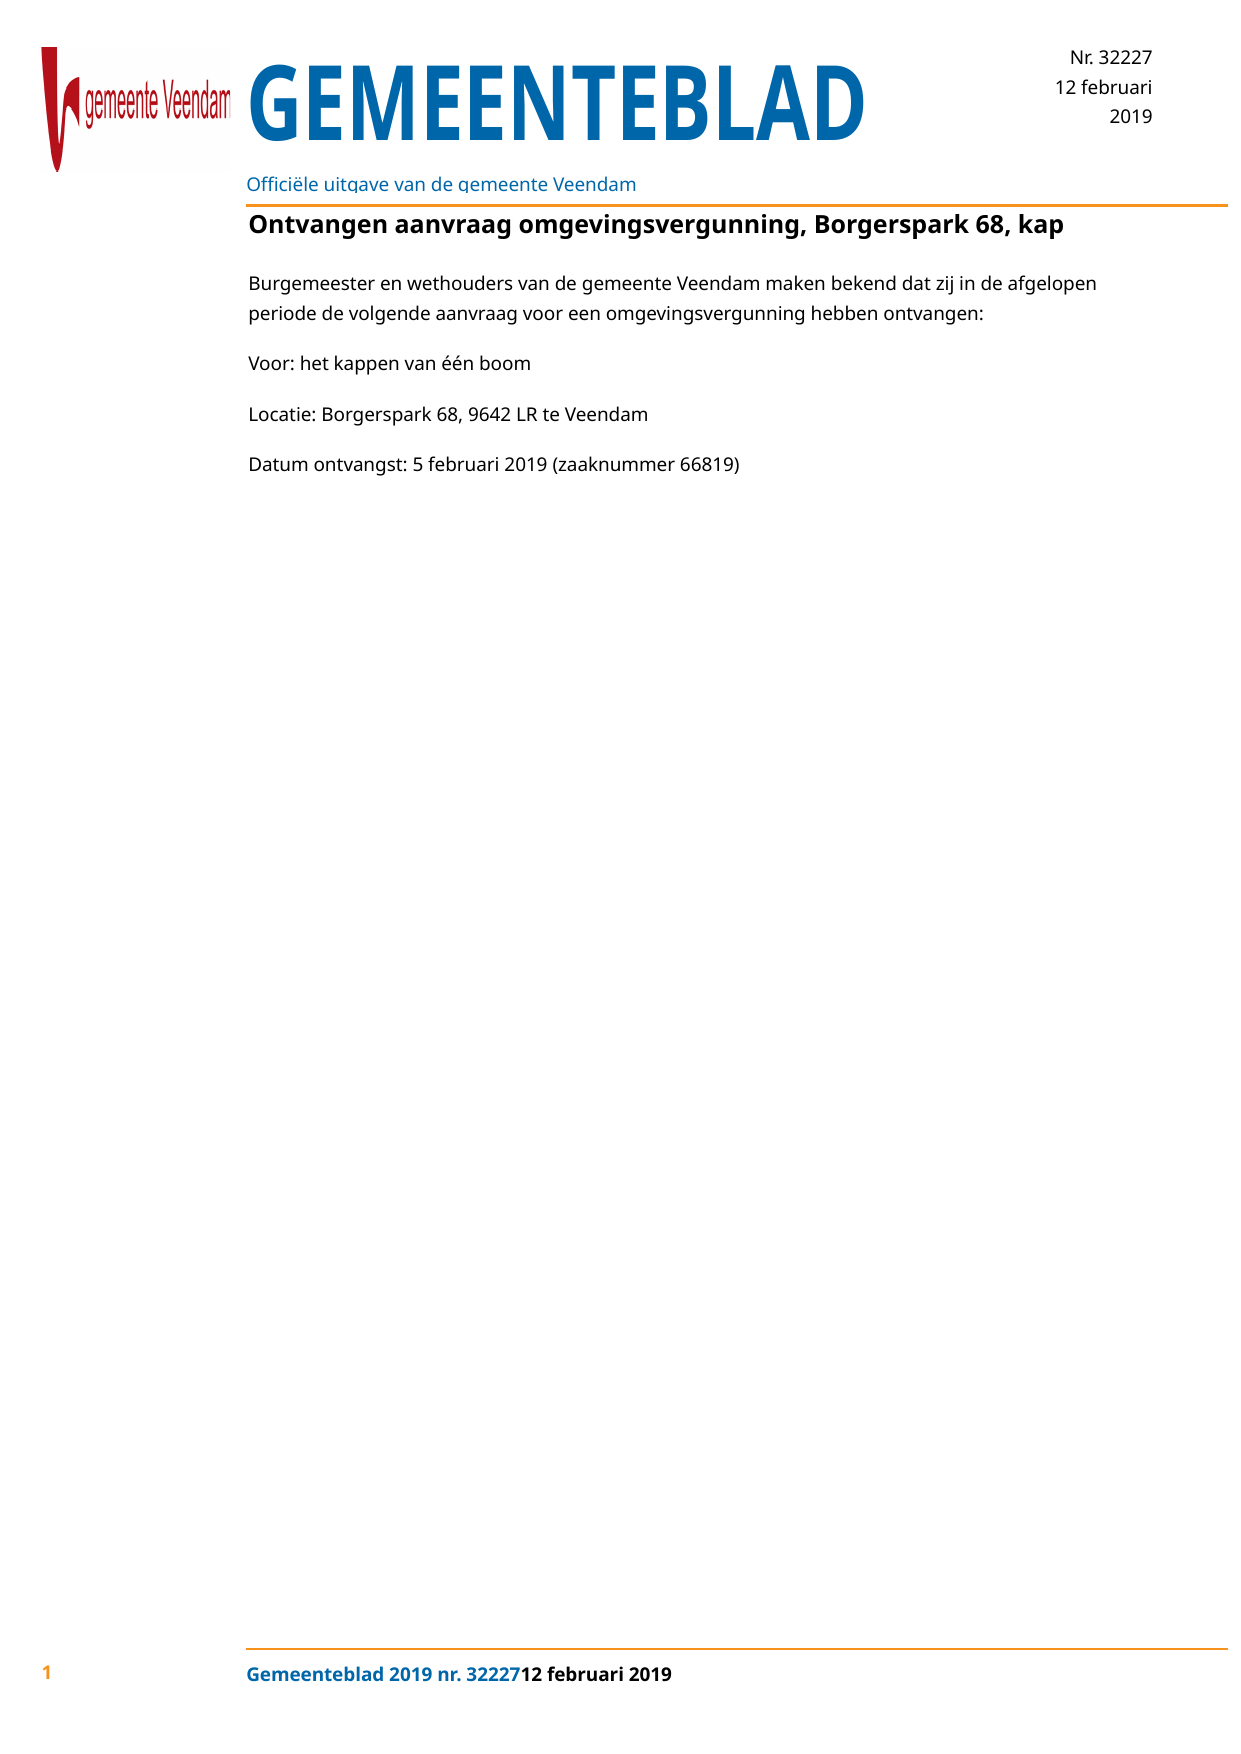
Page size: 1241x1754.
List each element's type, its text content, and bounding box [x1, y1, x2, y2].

picture [41, 47, 231, 172]
text Ontvangen aanvraag omgevingsvergunning, Borgerspark 68, kap [248, 207, 1152, 241]
text Locatie: Borgerspark 68, 9642 LR te Veendam [248, 401, 1152, 426]
text Voor: het kappen van één boom [248, 350, 1152, 376]
text Burgemeester en wethouders van de gemeente Veendam maken bekend dat zij in de afgelopen periode de volgende aanvraag voor een omgevingsvergunning hebben ontvangen: [248, 270, 1152, 326]
text Datum ontvangst: 5 februari 2019 (zaaknummer 66819) [248, 451, 1152, 477]
